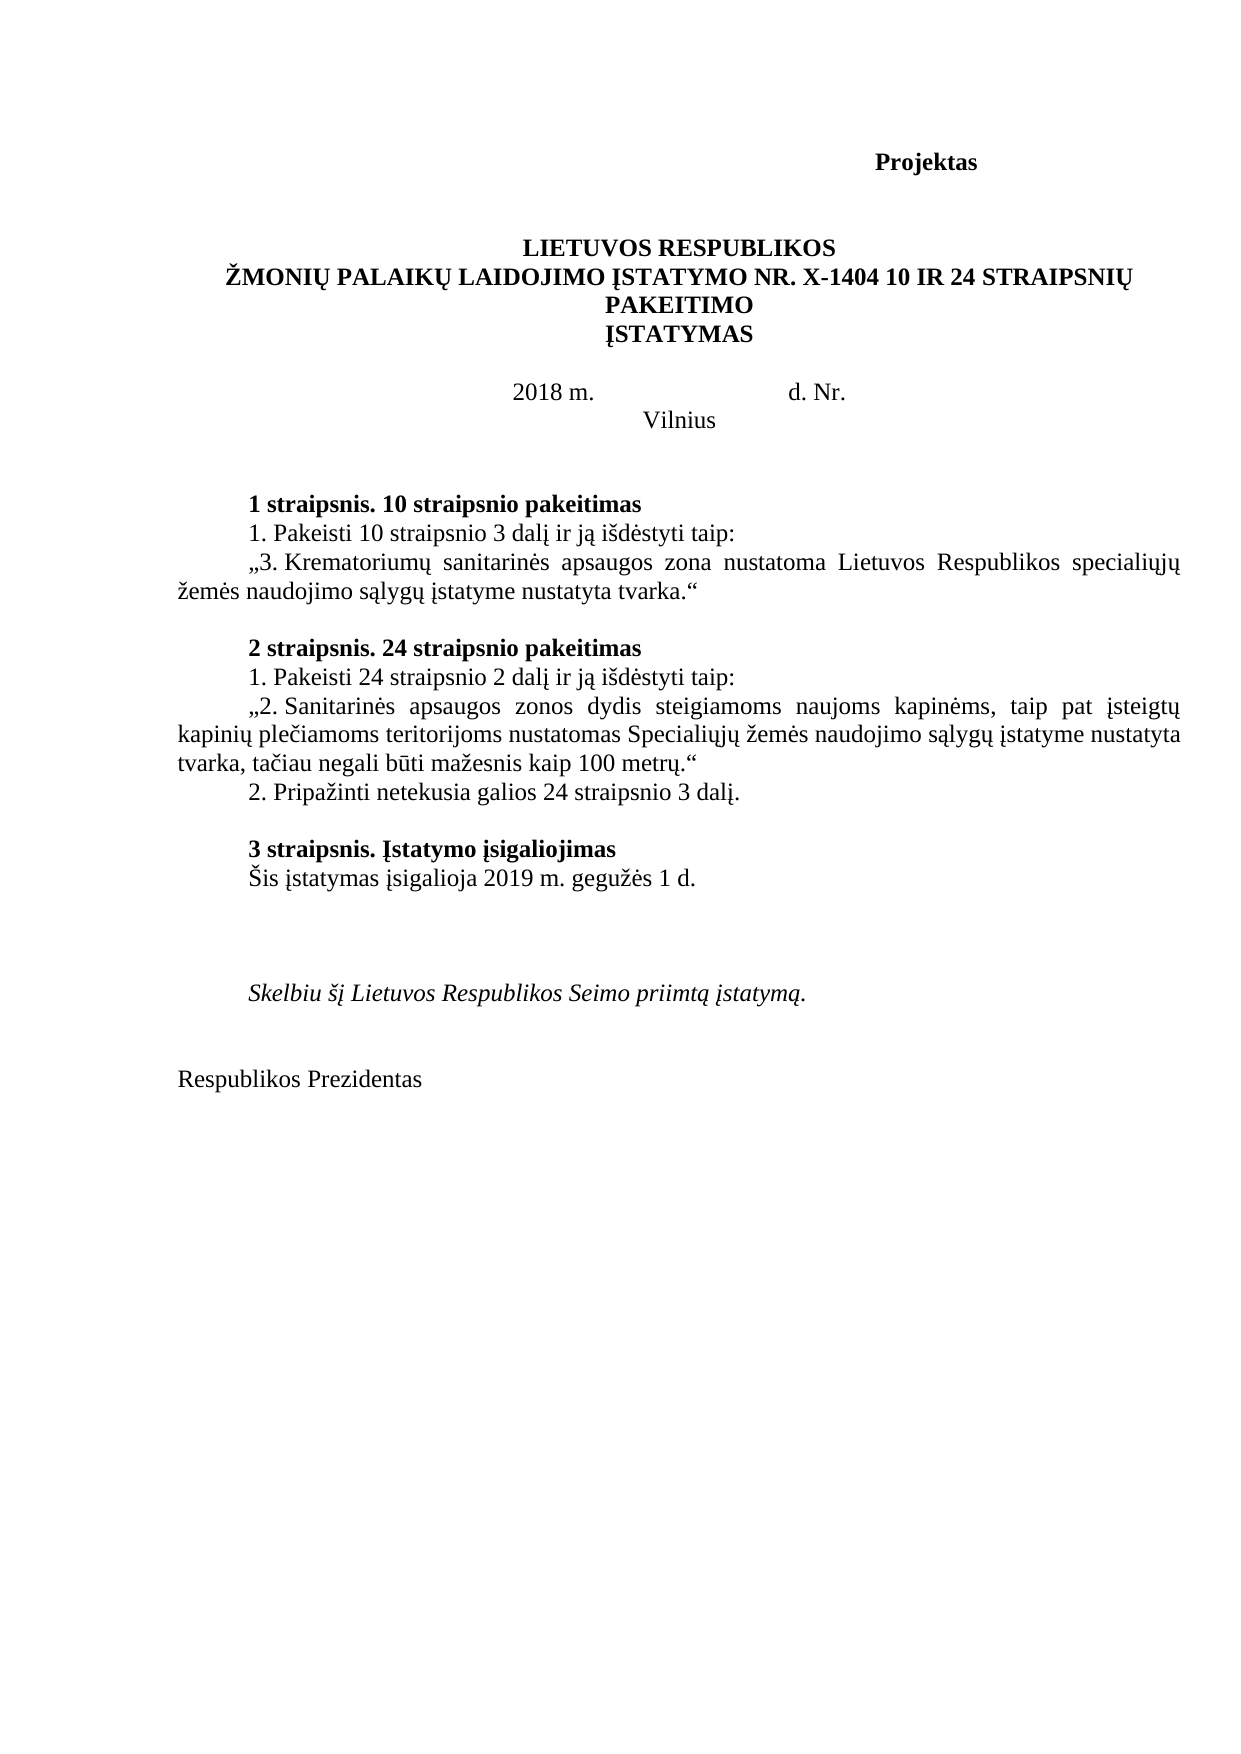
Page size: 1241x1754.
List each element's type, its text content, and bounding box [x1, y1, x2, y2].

text „3. Krematoriumų sanitarinės apsaugos zona nustatoma Lietuvos Respublikos specialiųjų žemės naudojimo sąlygų įstatyme nustatyta tvarka.“ [177, 547, 1181, 604]
text „2. Sanitarinės apsaugos zonos dydis steigiamoms naujoms kapinėms, taip pat įsteigtų kapinių plečiamoms teritorijoms nustatomas Specialiųjų žemės naudojimo sąlygų įstatyme nustatyta tvarka, tačiau negali būti mažesnis kaip 100 metrų.“ [177, 691, 1181, 777]
text ĮSTATYMAS [177, 319, 1181, 348]
text Projektas [177, 147, 1181, 176]
text 1 straipsnis. 10 straipsnio pakeitimas [177, 489, 1181, 518]
text 1. Pakeisti 24 straipsnio 2 dalį ir ją išdėstyti taip: [177, 662, 1181, 691]
text LIETUVOS RESPUBLIKOS [177, 233, 1181, 262]
text žmonių palaikų laidojimo įstatymo NR. X-1404 10 ir 24 STRAIPSNIų PAKEITIMO [177, 262, 1181, 319]
text Šis įstatymas įsigalioja 2019 m. gegužės 1 d. [177, 863, 1181, 892]
text 2018 m. d. Nr. [177, 377, 1181, 406]
text 3 straipsnis. Įstatymo įsigaliojimas [177, 834, 1181, 863]
text Vilnius [177, 406, 1181, 434]
text Respublikos Prezidentas [177, 1064, 1181, 1093]
text 2. Pripažinti netekusia galios 24 straipsnio 3 dalį. [177, 777, 1181, 806]
text 1. Pakeisti 10 straipsnio 3 dalį ir ją išdėstyti taip: [177, 518, 1181, 547]
text 2 straipsnis. 24 straipsnio pakeitimas [177, 633, 1181, 662]
text Skelbiu šį Lietuvos Respublikos Seimo priimtą įstatymą. [177, 978, 1181, 1007]
